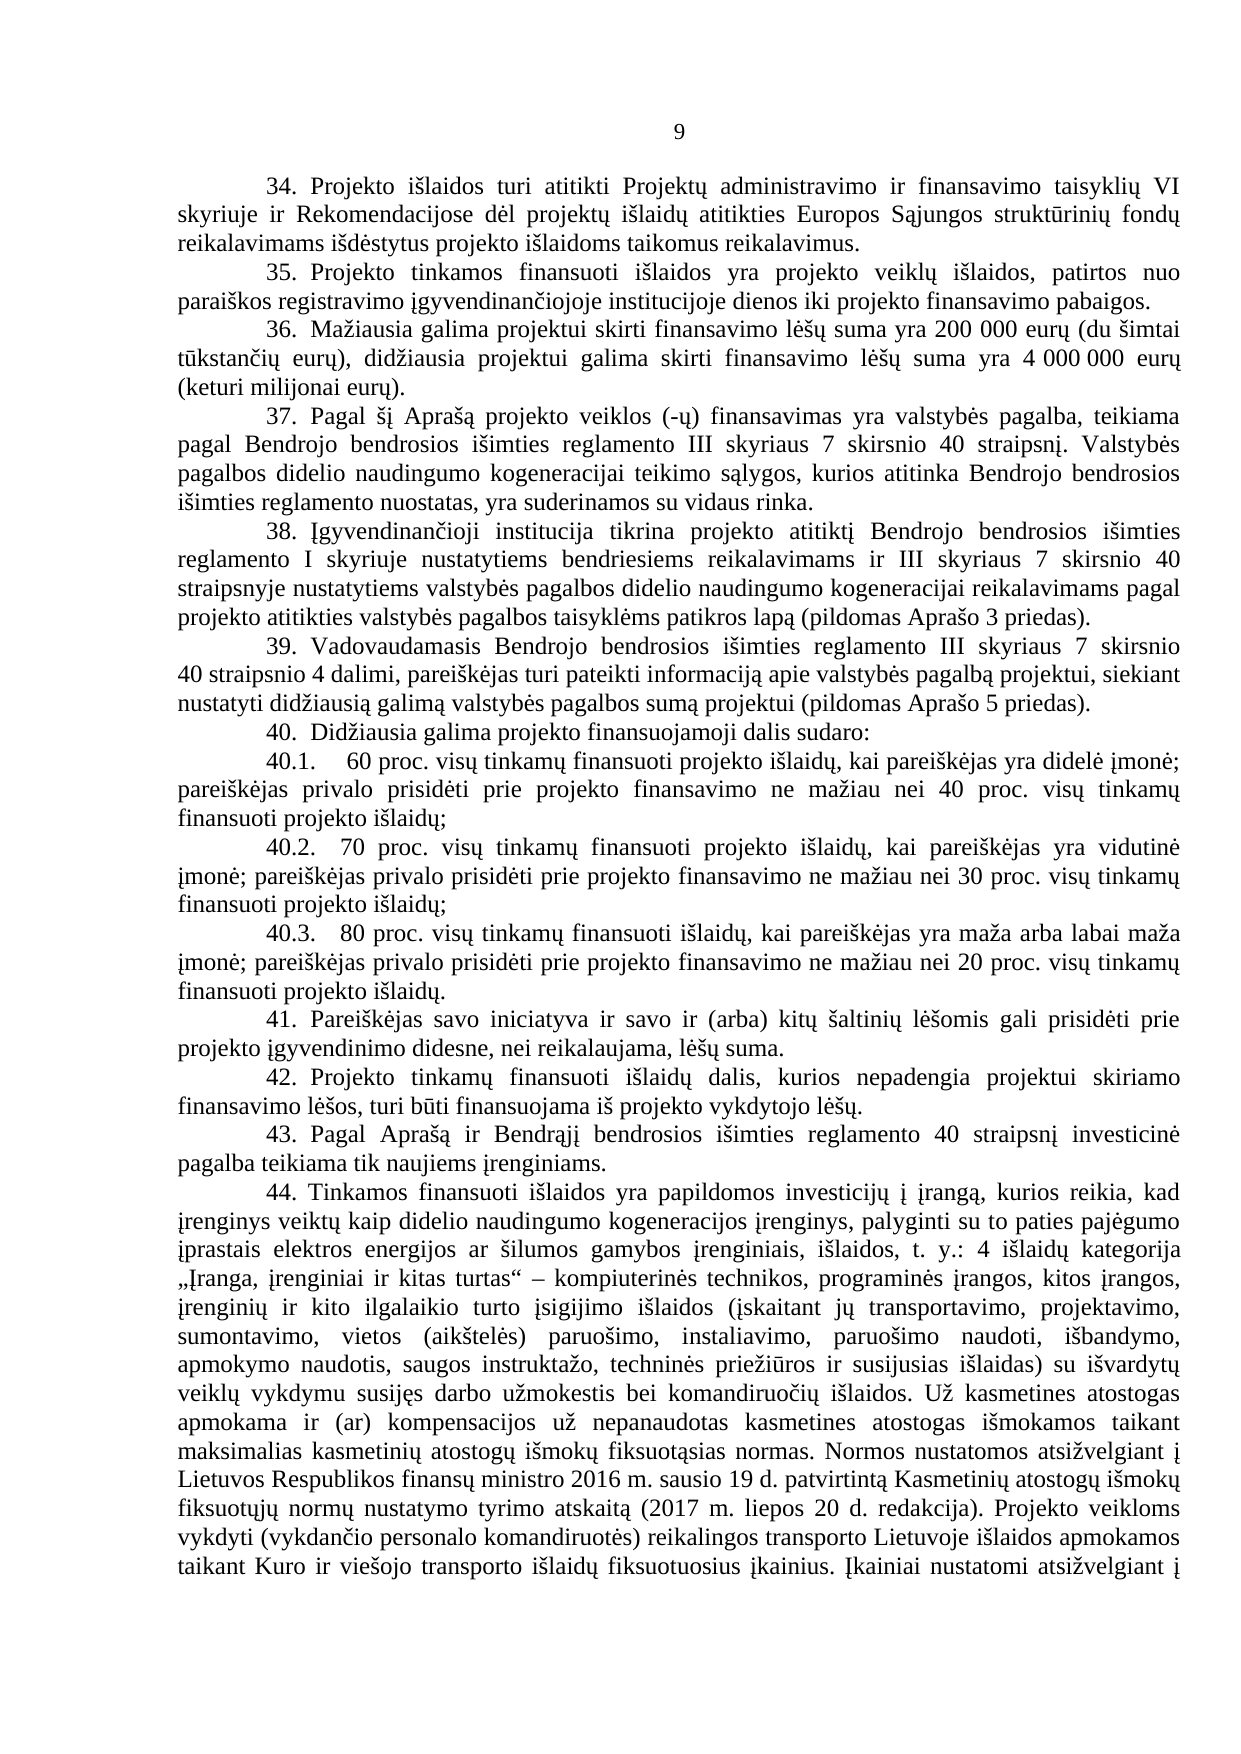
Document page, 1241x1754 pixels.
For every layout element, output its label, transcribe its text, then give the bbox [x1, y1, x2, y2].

text 34. Projekto išlaidos turi atitikti Projektų administravimo ir finansavimo taisyklių VI skyriuje ir Rekomendacijose dėl projektų išlaidų atitikties Europos Sąjungos struktūrinių fondų reikalavimams išdėstytus projekto išlaidoms taikomus reikalavimus. [177, 171, 1181, 257]
text 40.3. 80 proc. visų tinkamų finansuoti išlaidų, kai pareiškėjas yra maža arba labai maža įmonė; pareiškėjas privalo prisidėti prie projekto finansavimo ne mažiau nei 20 proc. visų tinkamų finansuoti projekto išlaidų. [177, 918, 1181, 1004]
text 36. Mažiausia galima projektui skirti finansavimo lėšų suma yra 200 000 eurų (du šimtai tūkstančių eurų), didžiausia projektui galima skirti finansavimo lėšų suma yra 4 000 000 eurų (keturi milijonai eurų). [177, 314, 1181, 401]
text 40.2. 70 proc. visų tinkamų finansuoti projekto išlaidų, kai pareiškėjas yra vidutinė įmonė; pareiškėjas privalo prisidėti prie projekto finansavimo ne mažiau nei 30 proc. visų tinkamų finansuoti projekto išlaidų; [177, 832, 1181, 918]
text 41. Pareiškėjas savo iniciatyva ir savo ir (arba) kitų šaltinių lėšomis gali prisidėti prie projekto įgyvendinimo didesne, nei reikalaujama, lėšų suma. [177, 1004, 1181, 1062]
text 40. Didžiausia galima projekto finansuojamoji dalis sudaro: [177, 717, 1181, 746]
text 35. Projekto tinkamos finansuoti išlaidos yra projekto veiklų išlaidos, patirtos nuo paraiškos registravimo įgyvendinančiojoje institucijoje dienos iki projekto finansavimo pabaigos. [177, 257, 1181, 314]
text 39. Vadovaudamasis Bendrojo bendrosios išimties reglamento III skyriaus 7 skirsnio 40 straipsnio 4 dalimi, pareiškėjas turi pateikti informaciją apie valstybės pagalbą projektui, siekiant nustatyti didžiausią galimą valstybės pagalbos sumą projektui (pildomas Aprašo 5 priedas). [177, 631, 1181, 717]
text 43. Pagal Aprašą ir Bendrąjį bendrosios išimties reglamento 40 straipsnį investicinė pagalba teikiama tik naujiems įrenginiams. [177, 1119, 1181, 1177]
text 38. Įgyvendinančioji institucija tikrina projekto atitiktį Bendrojo bendrosios išimties reglamento I skyriuje nustatytiems bendriesiems reikalavimams ir III skyriaus 7 skirsnio 40 straipsnyje nustatytiems valstybės pagalbos didelio naudingumo kogeneracijai reikalavimams pagal projekto atitikties valstybės pagalbos taisyklėms patikros lapą (pildomas Aprašo 3 priedas). [177, 516, 1181, 631]
text 44. Tinkamos finansuoti išlaidos yra papildomos investicijų į įrangą, kurios reikia, kad įrenginys veiktų kaip didelio naudingumo kogeneracijos įrenginys, palyginti su to paties pajėgumo įprastais elektros energijos ar šilumos gamybos įrenginiais, išlaidos, t. y.: 4 išlaidų kategorija „Įranga, įrenginiai ir kitas turtas“ – kompiuterinės technikos, programinės įrangos, kitos įrangos, įrenginių ir kito ilgalaikio turto įsigijimo išlaidos (įskaitant jų transportavimo, projektavimo, sumontavimo, vietos (aikštelės) paruošimo, instaliavimo, paruošimo naudoti, išbandymo, apmokymo naudotis, saugos instruktažo, techninės priežiūros ir susijusias išlaidas) su išvardytų veiklų vykdymu susijęs darbo užmokestis bei komandiruočių išlaidos. Už kasmetines atostogas apmokama ir (ar) kompensacijos už nepanaudotas kasmetines atostogas išmokamos taikant maksimalias kasmetinių atostogų išmokų fiksuotąsias normas. Normos nustatomos atsižvelgiant į Lietuvos Respublikos finansų ministro 2016 m. sausio 19 d. patvirtintą Kasmetinių atostogų išmokų fiksuotųjų normų nustatymo tyrimo atskaitą (2017 m. liepos 20 d. redakcija). Projekto veikloms vykdyti (vykdančio personalo komandiruotės) reikalingos transporto Lietuvoje išlaidos apmokamos taikant Kuro ir viešojo transporto išlaidų fiksuotuosius įkainius. Įkainiai nustatomi atsižvelgiant į [177, 1177, 1181, 1579]
text 37. Pagal šį Aprašą projekto veiklos (-ų) finansavimas yra valstybės pagalba, teikiama pagal Bendrojo bendrosios išimties reglamento III skyriaus 7 skirsnio 40 straipsnį. Valstybės pagalbos didelio naudingumo kogeneracijai teikimo sąlygos, kurios atitinka Bendrojo bendrosios išimties reglamento nuostatas, yra suderinamos su vidaus rinka. [177, 401, 1181, 516]
text 42. Projekto tinkamų finansuoti išlaidų dalis, kurios nepadengia projektui skiriamo finansavimo lėšos, turi būti finansuojama iš projekto vykdytojo lėšų. [177, 1062, 1181, 1119]
text 40.1. 60 proc. visų tinkamų finansuoti projekto išlaidų, kai pareiškėjas yra didelė įmonė; pareiškėjas privalo prisidėti prie projekto finansavimo ne mažiau nei 40 proc. visų tinkamų finansuoti projekto išlaidų; [177, 746, 1181, 832]
